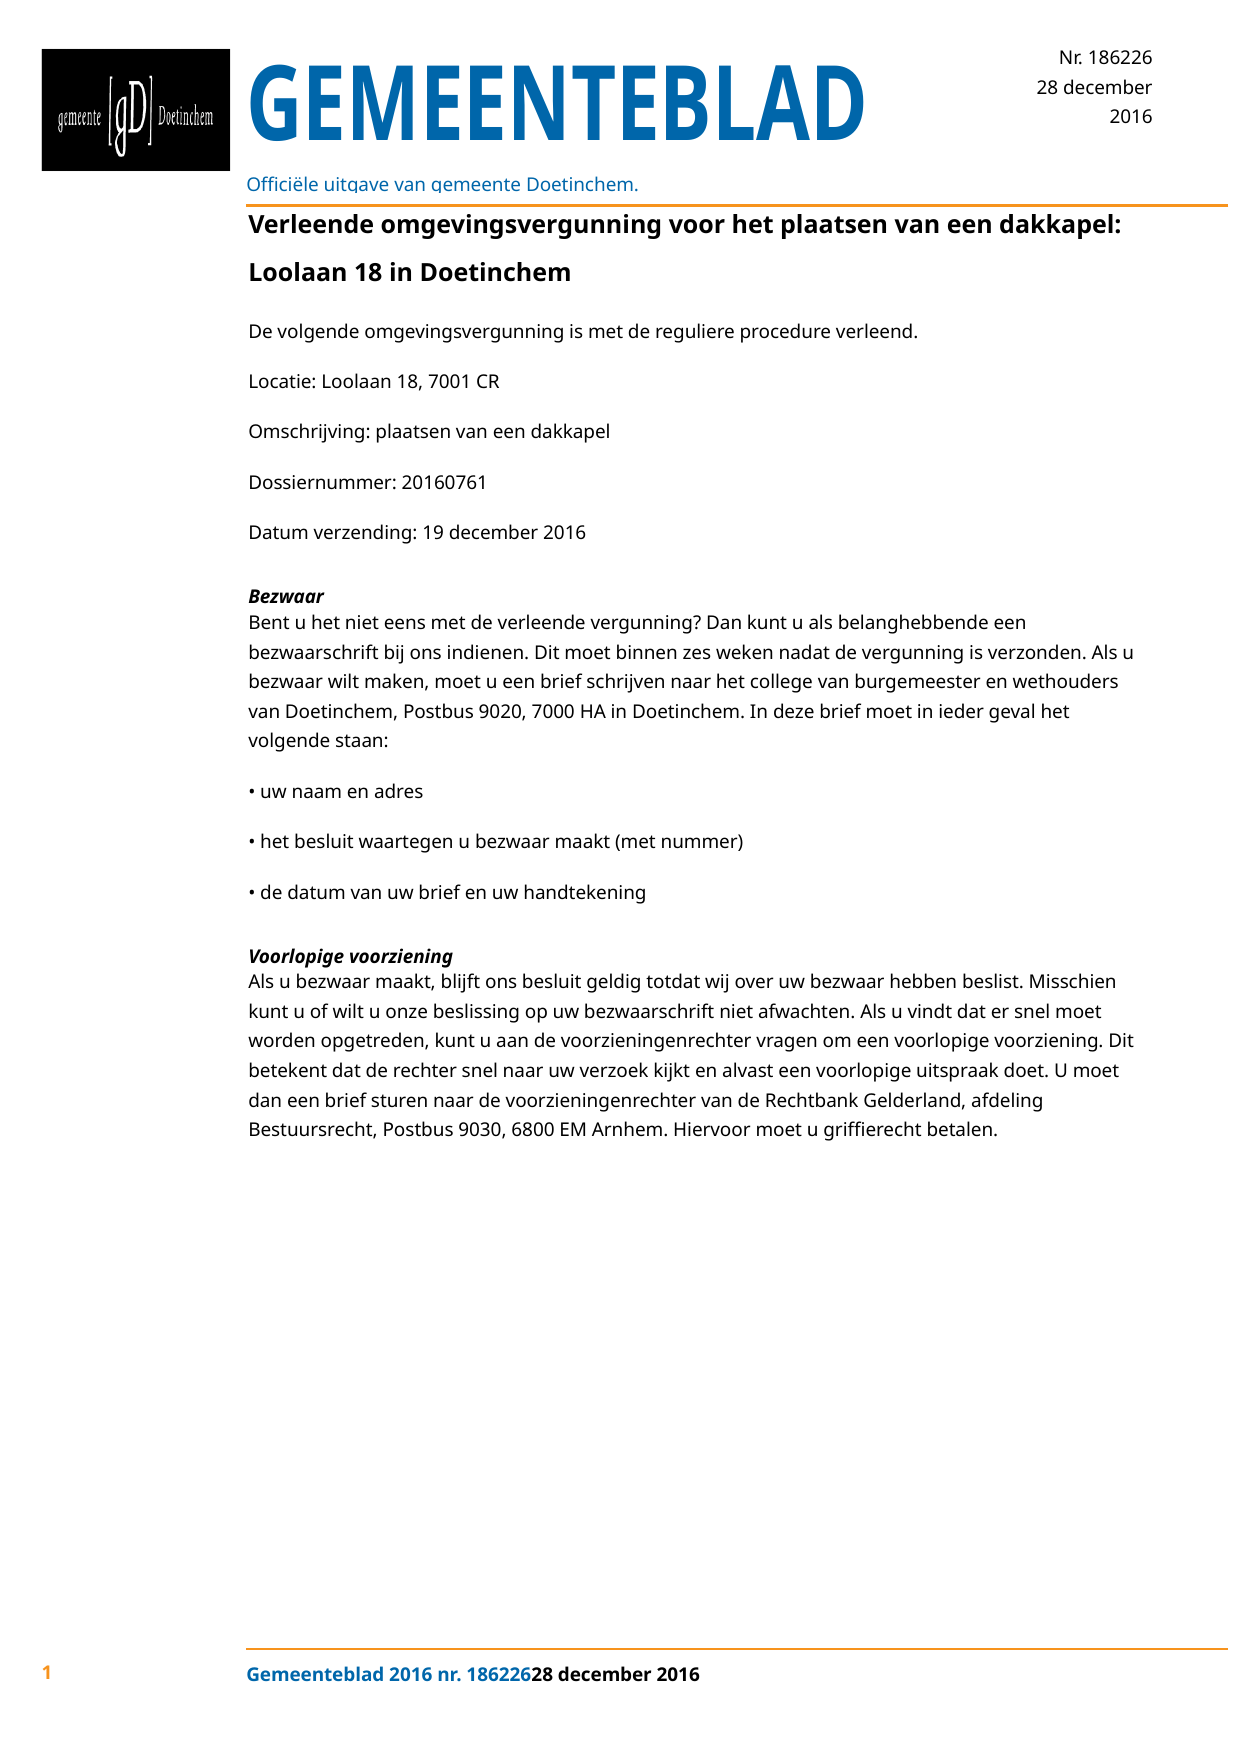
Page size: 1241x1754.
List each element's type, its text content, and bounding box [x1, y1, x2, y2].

text Verleende omgevingsvergunning voor het plaatsen van een dakkapel: Loolaan 18 in Doetinchem [248, 207, 1152, 288]
text • uw naam en adres [248, 778, 1152, 804]
text Datum verzending: 19 december 2016 [248, 519, 1152, 545]
text Locatie: Loolaan 18, 7001 CR [248, 368, 1152, 394]
picture [41, 47, 231, 172]
text Als u bezwaar maakt, blijft ons besluit geldig totdat wij over uw bezwaar hebben beslist. Misschien kunt u of wilt u onze beslissing op uw bezwaarschrift niet afwachten. Als u vindt dat er snel moet worden opgetreden, kunt u aan de voorzieningenrechter vragen om een voorlopige voorziening. Dit betekent dat de rechter snel naar uw verzoek kijkt en alvast een voorlopige uitspraak doet. U moet dan een brief sturen naar de voorzieningenrechter van de Rechtbank Gelderland, afdeling Bestuursrecht, Postbus 9030, 6800 EM Arnhem. Hiervoor moet u griffierecht betalen. [248, 968, 1152, 1142]
text Omschrijving: plaatsen van een dakkapel [248, 419, 1152, 444]
text Dossiernummer: 20160761 [248, 469, 1152, 495]
text Bezwaar [248, 583, 1152, 609]
text Voorlopige voorziening [248, 943, 1152, 968]
text Bent u het niet eens met de verleende vergunning? Dan kunt u als belanghebbende een bezwaarschrift bij ons indienen. Dit moet binnen zes weken nadat de vergunning is verzonden. Als u bezwaar wilt maken, moet u een brief schrijven naar het college van burgemeester en wethouders van Doetinchem, Postbus 9020, 7000 HA in Doetinchem. In deze brief moet in ieder geval het volgende staan: [248, 609, 1152, 753]
text De volgende omgevingsvergunning is met de reguliere procedure verleend. [248, 318, 1152, 344]
text • de datum van uw brief en uw handtekening [248, 879, 1152, 904]
text • het besluit waartegen u bezwaar maakt (met nummer) [248, 828, 1152, 854]
